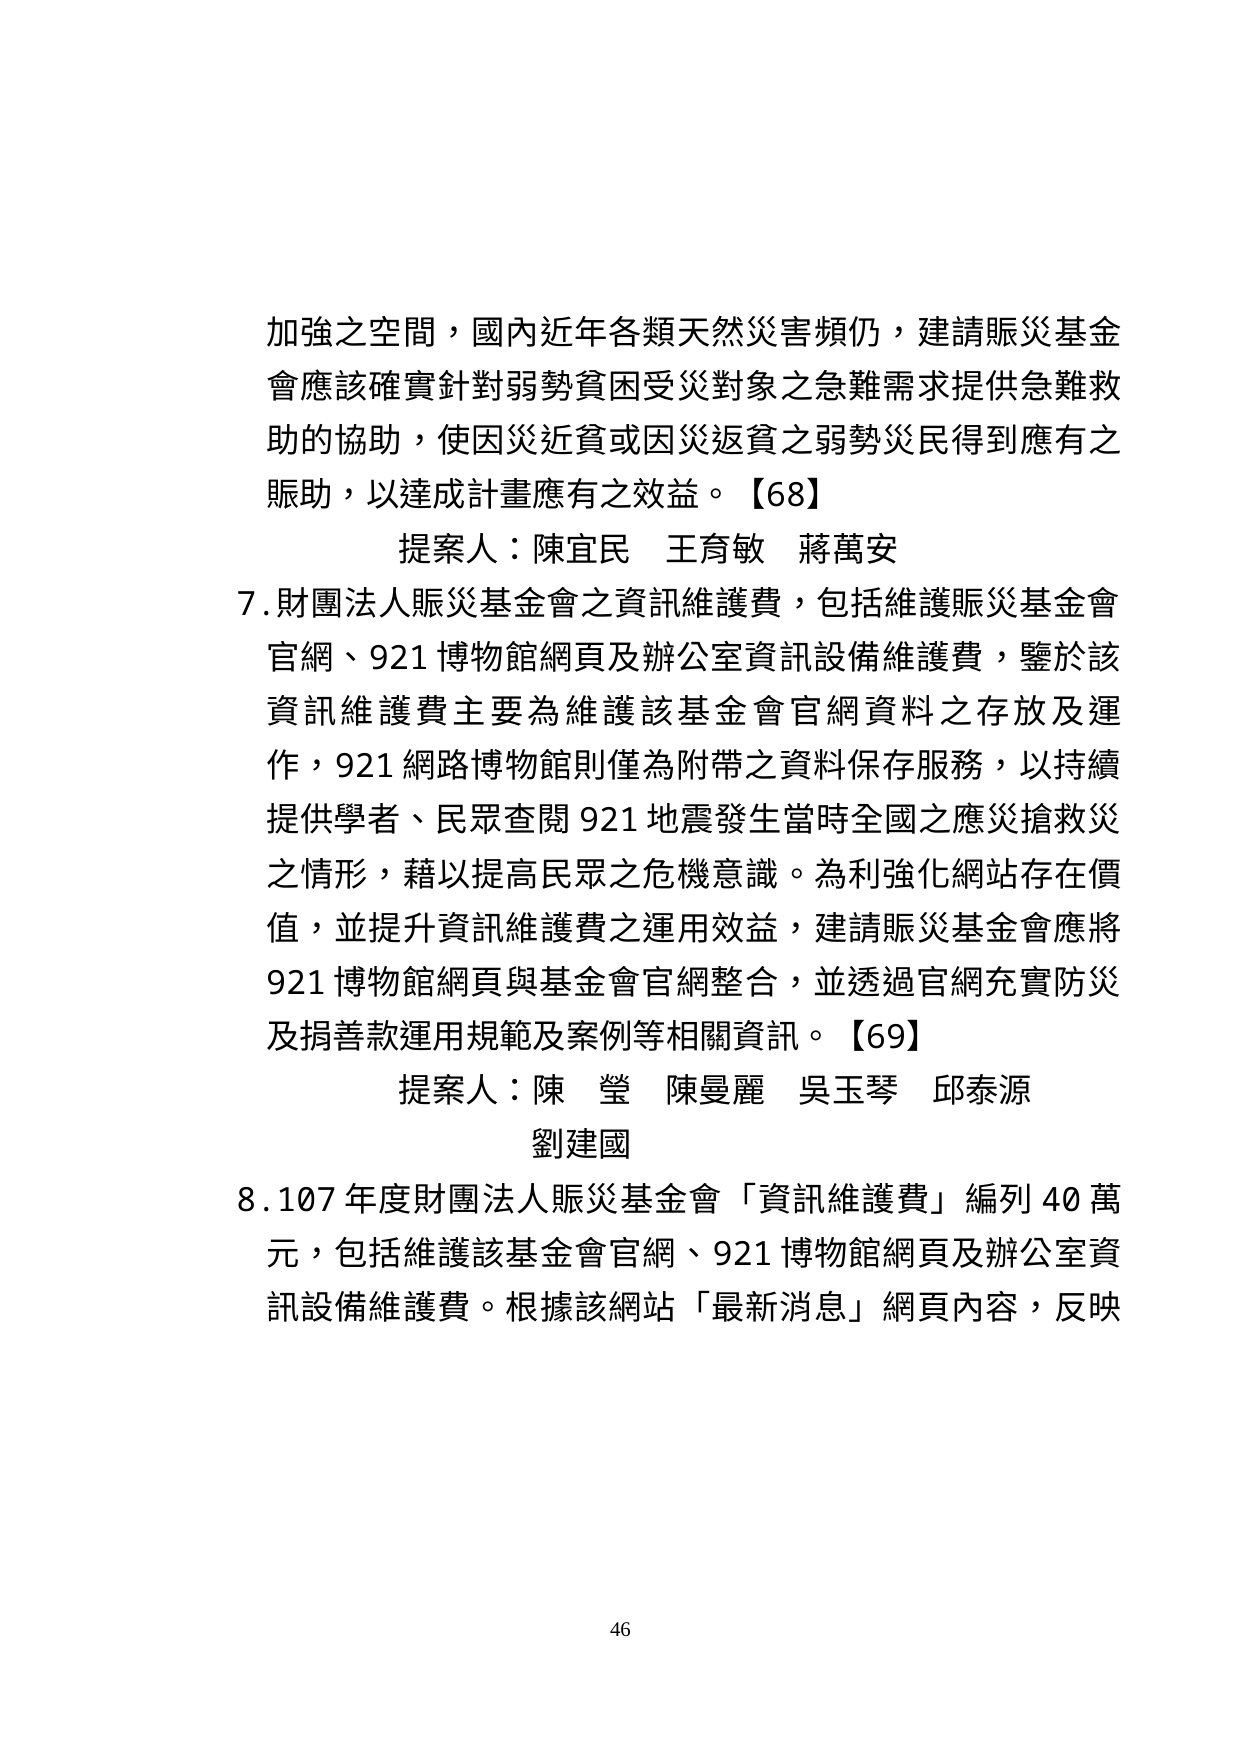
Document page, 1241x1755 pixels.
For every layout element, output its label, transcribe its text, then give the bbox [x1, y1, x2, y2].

text 加強之空間，國內近年各類天然災害頻仍，建請賑災基金會應該確實針對弱勢貧困受災對象之急難需求提供急難救助的協助，使因災近貧或因災返貧之弱勢災民得到應有之賑助，以達成計畫應有之效益。【68】 [236, 301, 1122, 518]
text 7.財團法人賑災基金會之資訊維護費，包括維護賑災基金會官網、921博物館網頁及辦公室資訊設備維護費，鑒於該資訊維護費主要為維護該基金會官網資料之存放及運作，921網路博物館則僅為附帶之資料保存服務，以持續提供學者、民眾查閱921地震發生當時全國之應災搶救災之情形，藉以提高民眾之危機意識。為利強化網站存在價值，並提升資訊維護費之運用效益，建請賑災基金會應將921博物館網頁與基金會官網整合，並透過官網充實防災及捐善款運用規範及案例等相關資訊。【69】 [236, 572, 1122, 1059]
text 提案人：陳 瑩 陳曼麗 吳玉琴 邱泰源 [325, 1059, 1122, 1113]
text 8.107年度財團法人賑災基金會「資訊維護費」編列40萬元，包括維護該基金會官網、921博物館網頁及辦公室資訊設備維護費。根據該網站「最新消息」網頁內容，反映 [236, 1168, 1122, 1330]
text 提案人：陳宜民 王育敏 蔣萬安 [325, 518, 1122, 572]
text 劉建國 [325, 1113, 1122, 1168]
